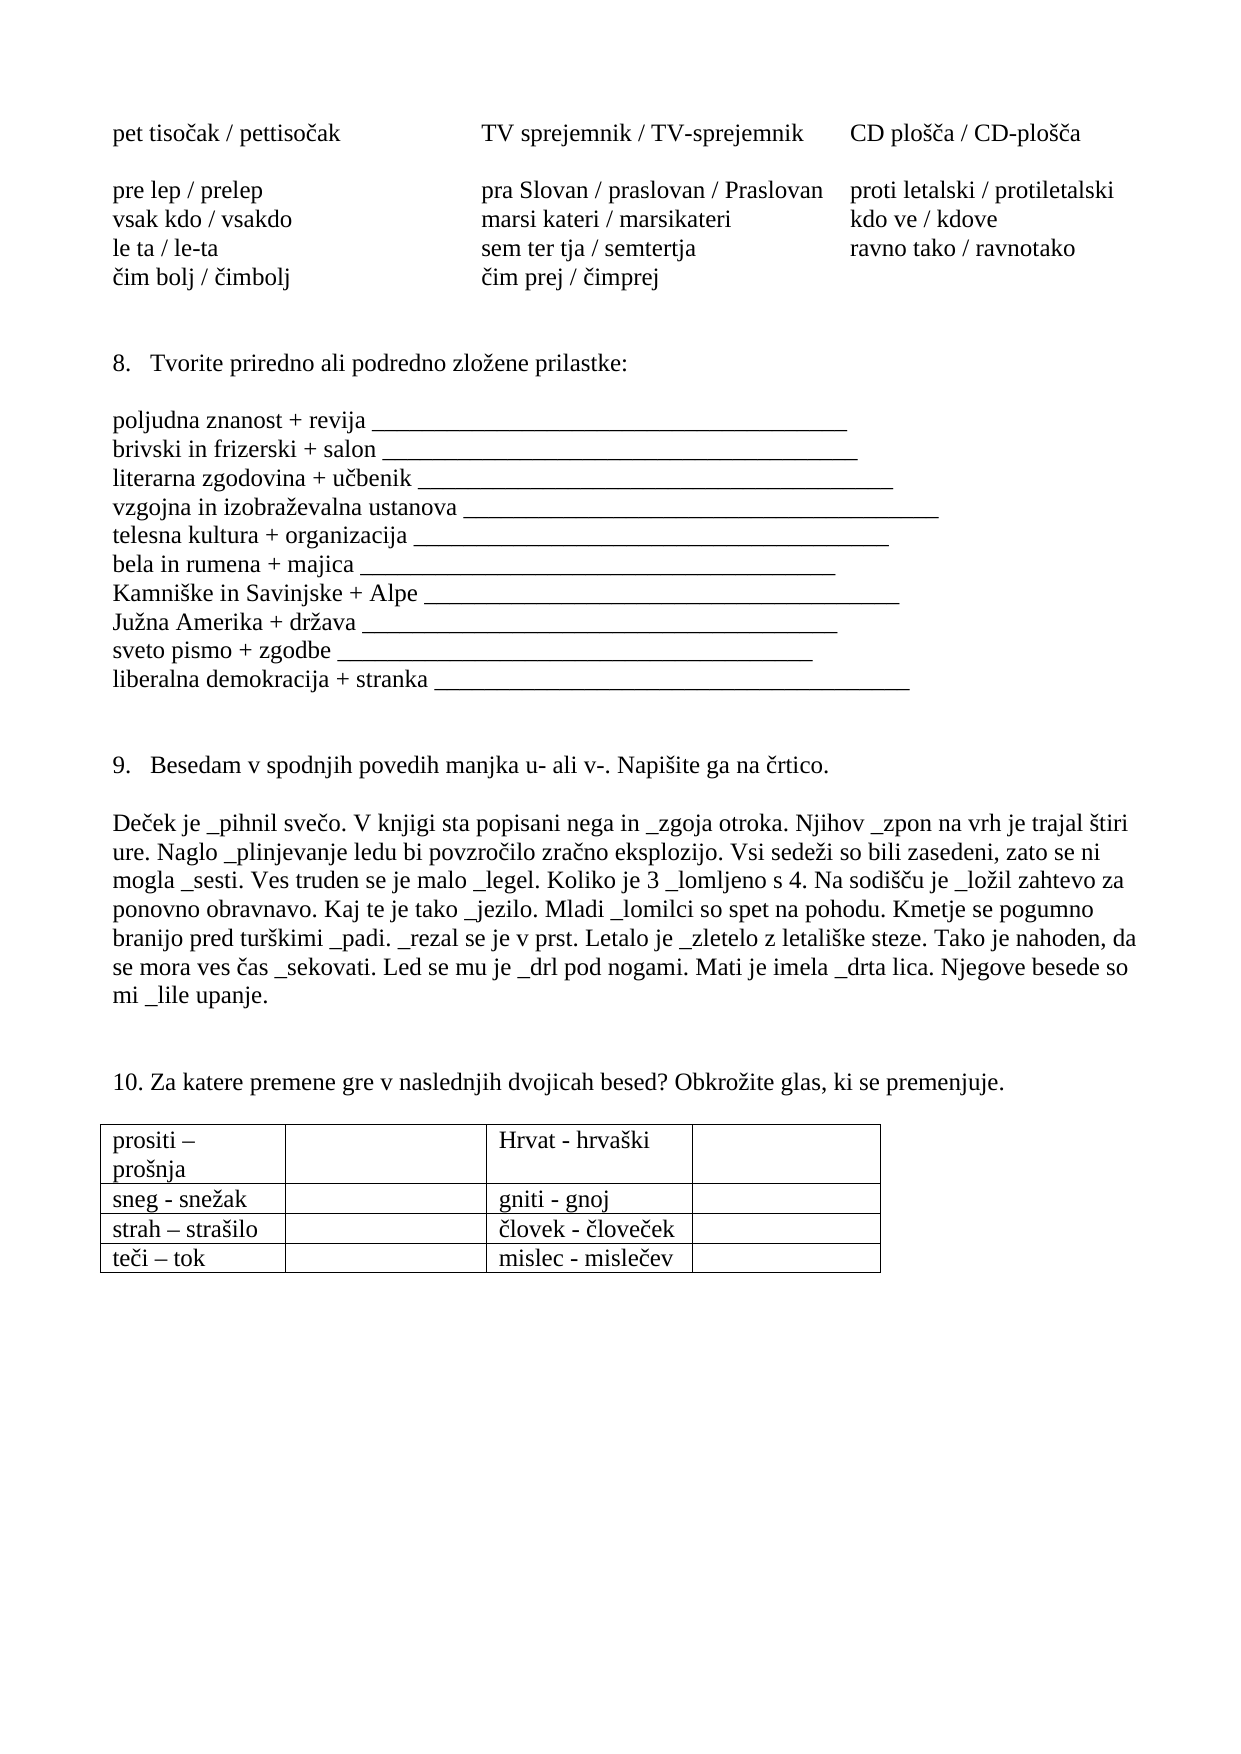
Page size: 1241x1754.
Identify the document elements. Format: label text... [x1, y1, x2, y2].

text vzgojna in izobraževalna ustanova ______________________________________ [112, 492, 1140, 521]
table_header [693, 1125, 880, 1183]
table_cell mislec - mislečev [487, 1244, 692, 1272]
text sveto pismo + zgodbe ______________________________________ [112, 636, 1140, 664]
table_cell strah – strašilo [101, 1214, 285, 1242]
text literarna zgodovina + učbenik ______________________________________ [112, 463, 1140, 492]
text vsak kdo / vsakdo marsi kateri / marsikateri kdo ve / kdove [112, 204, 1140, 233]
text bela in rumena + majica ______________________________________ [112, 549, 1140, 578]
list Tvorite priredno ali podredno zložene prilastke: [112, 348, 1140, 377]
text Deček je _pihnil svečo. V knjigi sta popisani nega in _zgoja otroka. Njihov _zpon na vrh je trajal štiri ure. Naglo _plinjevanje ledu bi povzročilo zračno eksplozijo. Vsi sedeži so bili zasedeni, zato se ni mogla _sesti. Ves truden se je malo _legel. Koliko je 3 _lomljeno s 4. Na sodišču je _ložil zahtevo za ponovno obravnavo. Kaj te je tako _jezilo. Mladi _lomilci so spet na pohodu. Kmetje se pogumno branijo pred turškimi _padi. _rezal se je v prst. Letalo je _zletelo z letališke steze. Tako je nahoden, da se mora ves čas _sekovati. Led se mu je _drl pod nogami. Mati je imela _drta lica. Njegove besede so mi _lile upanje. [112, 808, 1140, 1009]
table_header Hrvat - hrvaški [487, 1125, 692, 1183]
table_cell teči – tok [101, 1244, 285, 1272]
list Besedam v spodnjih povedih manjka u- ali v-. Napišite ga na črtico. [112, 751, 1140, 779]
text pre lep / prelep pra Slovan / praslovan / Praslovan proti letalski / protiletalski [112, 176, 1140, 204]
table_cell [693, 1214, 880, 1242]
table_cell sneg - snežak [101, 1184, 285, 1213]
text Kamniške in Savinjske + Alpe ______________________________________ [112, 578, 1140, 607]
table_cell [693, 1184, 880, 1213]
text čim bolj / čimbolj čim prej / čimprej [112, 262, 1140, 291]
table_cell [286, 1184, 486, 1213]
text poljudna znanost + revija ______________________________________ [112, 406, 1140, 434]
table_cell gniti - gnoj [487, 1184, 692, 1213]
text telesna kultura + organizacija ______________________________________ [112, 521, 1140, 549]
table_cell [286, 1244, 486, 1272]
text liberalna demokracija + stranka ______________________________________ [112, 664, 1140, 693]
text le ta / le-ta sem ter tja / semtertja ravno tako / ravnotako [112, 233, 1140, 262]
text Južna Amerika + država ______________________________________ [112, 607, 1140, 636]
text brivski in frizerski + salon ______________________________________ [112, 434, 1140, 463]
table_cell človek - človeček [487, 1214, 692, 1242]
table_header [286, 1125, 486, 1183]
table_cell [693, 1244, 880, 1272]
list Za katere premene gre v naslednjih dvojicah besed? Obkrožite glas, ki se premenjuje. [112, 1067, 1140, 1096]
table_cell [286, 1214, 486, 1242]
text pet tisočak / pettisočak TV sprejemnik / TV-sprejemnik CD plošča / CD-plošča [112, 118, 1140, 147]
table_header prositi – prošnja [101, 1125, 285, 1183]
